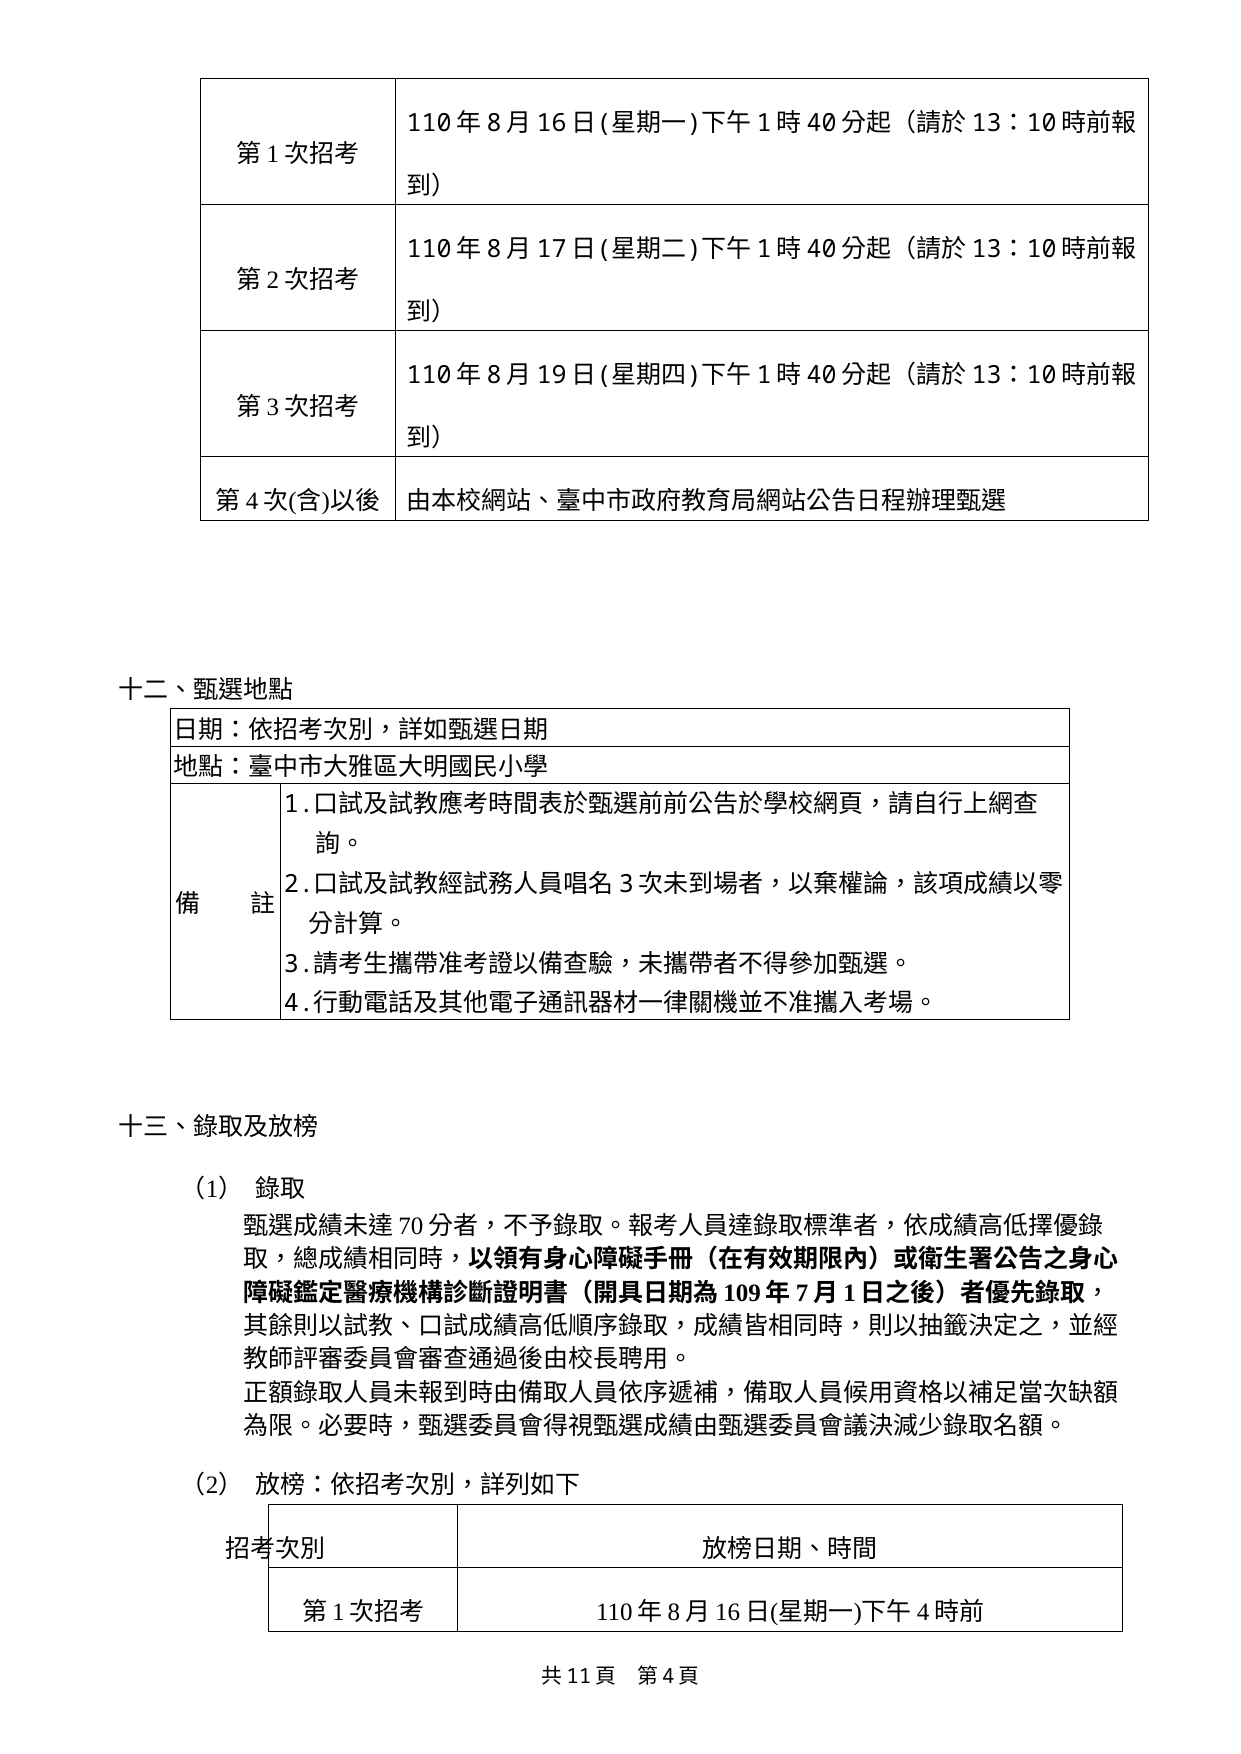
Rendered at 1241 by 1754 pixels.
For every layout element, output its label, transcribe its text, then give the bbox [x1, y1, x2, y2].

table_header 招考次別 [269, 1505, 457, 1567]
text 正額錄取人員未報到時由備取人員依序遞補，備取人員候用資格以補足當次缺額為限。必要時，甄選委員會得視甄選成績由甄選委員會議決減少錄取名額。 [243, 1374, 1122, 1441]
table_cell 1.口試及試教應考時間表於甄選前前公告於學校網頁，請自行上網查詢。 2.口試及試教經試務人員唱名3次未到場者，以棄權論，該項成績以零分計算。 3.請考生攜帶准考證以備查驗，未攜帶者不得參加甄選。 4.行動電話及其他電子通訊器材一律關機並不准攜入考場。 [281, 784, 1069, 1019]
table_cell 110年8月19日(星期四)下午1時40分起（請於13：10時前報到） [396, 331, 1148, 456]
table_cell 110年8月16日(星期一)下午1時40分起（請於13：10時前報到） [396, 79, 1148, 204]
table_cell 第3次招考 [201, 331, 395, 456]
table_cell 第2次招考 [201, 205, 395, 330]
text 十三、錄取及放榜 [118, 1083, 1122, 1145]
table_header 日期：依招考次別，詳如甄選日期 [171, 709, 1069, 746]
list 錄取 [181, 1145, 1122, 1208]
table_cell 由本校網站、臺中市政府教育局網站公告日程辦理甄選 [396, 457, 1148, 520]
table_cell 第1次招考 [201, 79, 395, 204]
text 甄選成績未達70分者，不予錄取。報考人員達錄取標準者，依成績高低擇優錄取，總成績相同時，以領有身心障礙手冊（在有效期限內）或衛生署公告之身心障礙鑑定醫療機構診斷證明書（開具日期為109年7月1日之後）者優先錄取，其餘則以試教、口試成績高低順序錄取，成績皆相同時，則以抽籤決定之，並經教師評審委員會審查通過後由校長聘用。 [243, 1208, 1122, 1374]
table_cell 110年8月17日(星期二)下午1時40分起（請於13：10時前報到） [396, 205, 1148, 330]
table_cell 110年8月16日(星期一)下午4時前 [458, 1568, 1122, 1631]
text 十二、甄選地點 [118, 646, 1122, 708]
table_cell 地點：臺中市大雅區大明國民小學 [171, 747, 1069, 783]
list 放榜：依招考次別，詳列如下 [181, 1441, 1122, 1503]
table_cell 備 註 [171, 784, 280, 1019]
table_cell 第4次(含)以後 [201, 457, 395, 520]
table_cell 第1次招考 [269, 1568, 457, 1631]
table_header 放榜日期、時間 [458, 1505, 1122, 1567]
